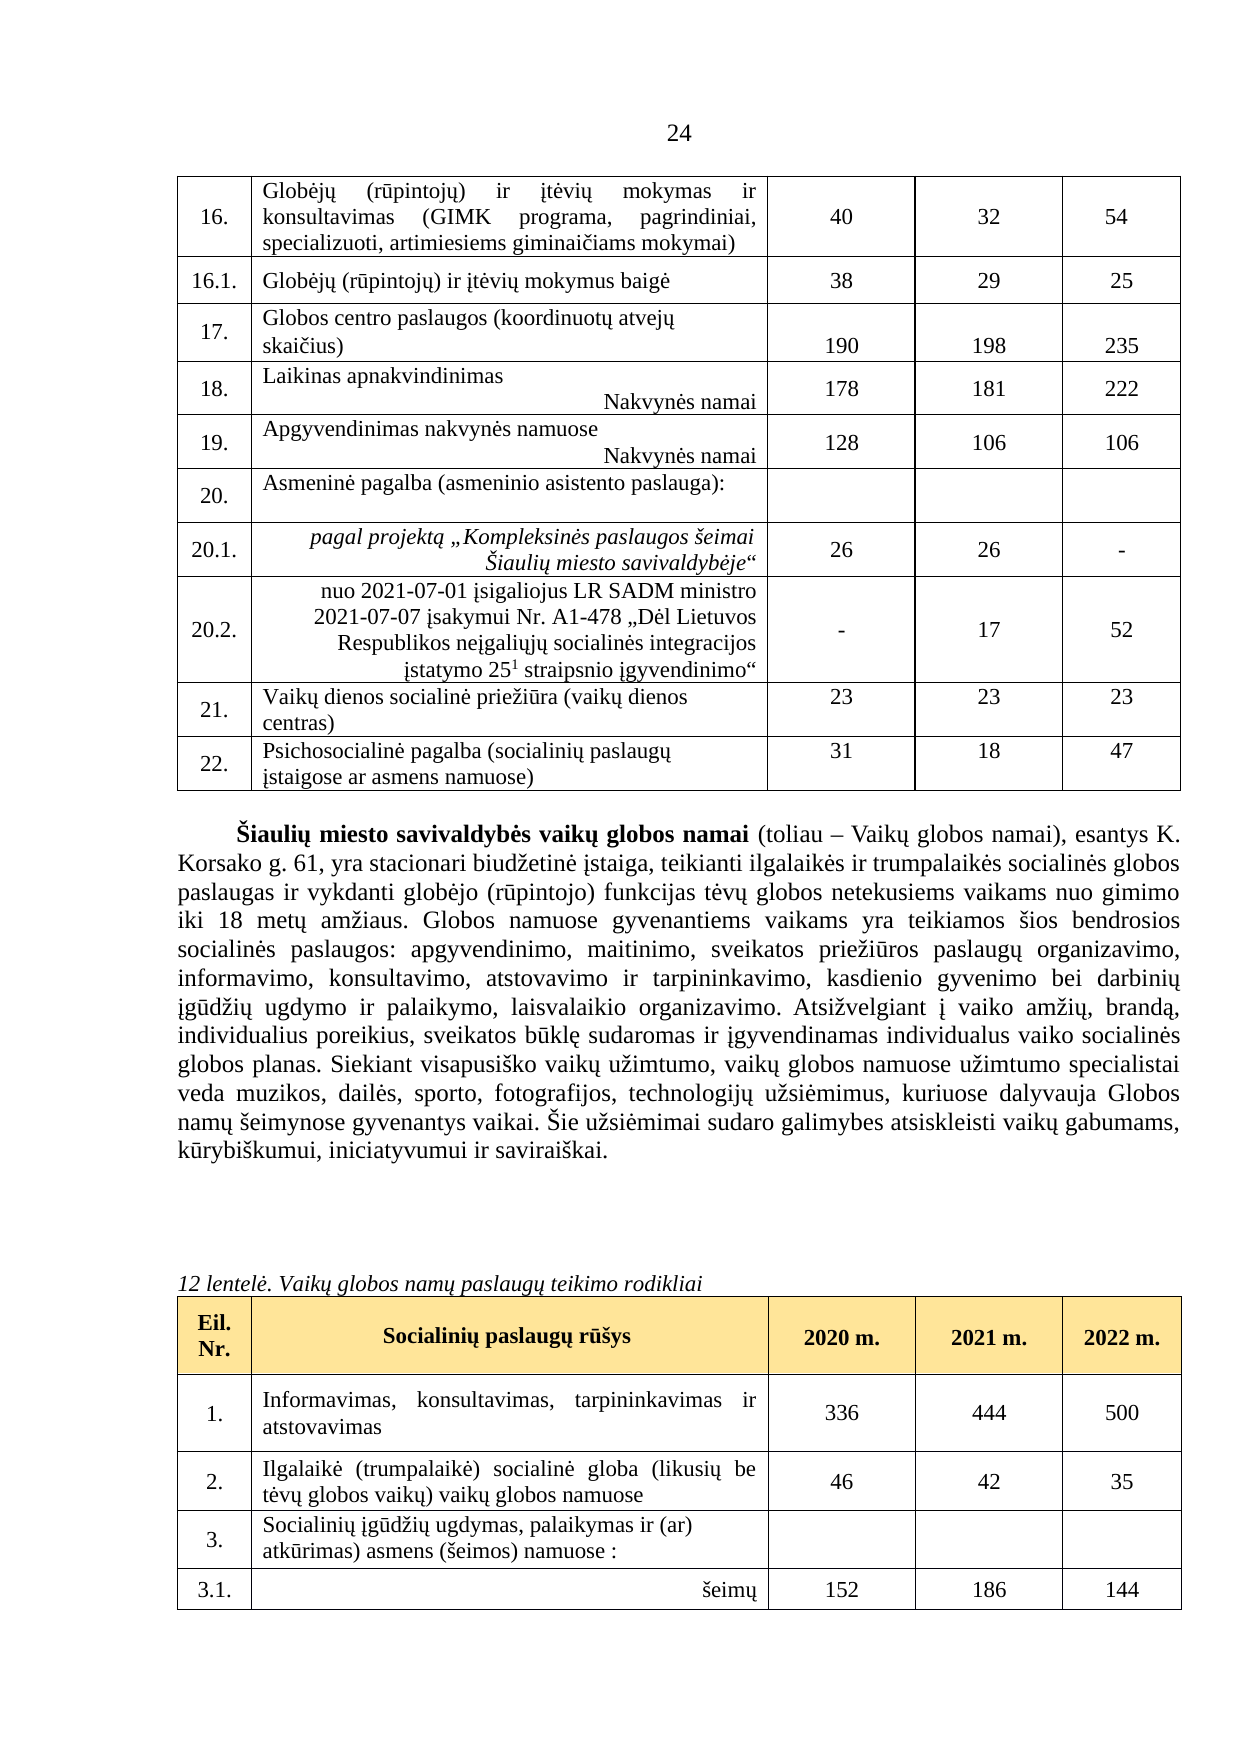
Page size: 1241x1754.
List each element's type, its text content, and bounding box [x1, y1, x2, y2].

table_cell 52 [1063, 577, 1180, 682]
table_cell 42 [916, 1452, 1062, 1510]
table_cell 17 [916, 577, 1062, 682]
table_cell 29 [916, 257, 1062, 303]
table_cell Apgyvendinimas nakvynės namuose Nakvynės namai [252, 415, 767, 468]
table_cell Ilgalaikė (trumpalaikė) socialinė globa (likusių be tėvų globos vaikų) vaikų globos namuose [252, 1452, 768, 1510]
table_cell nuo 2021-07-01 įsigaliojus LR SADM ministro 2021-07-07 įsakymui Nr. A1-478 „Dėl Lietuvos Respublikos neįgaliųjų socialinės integracijos įstatymo 251 straipsnio įgyvendinimo“ [252, 577, 767, 682]
table_cell pagal projektą „Kompleksinės paslaugos šeimai Šiaulių miesto savivaldybėje“ [252, 523, 767, 576]
table_cell 25 [1063, 257, 1180, 303]
table_cell [768, 469, 914, 522]
table_header Eil. Nr. [178, 1297, 251, 1373]
table_cell 235 [1063, 304, 1180, 361]
table_cell Laikinas apnakvindinimas Nakvynės namai [252, 362, 767, 414]
table_cell 26 [768, 523, 914, 576]
table_cell 16.1. [178, 257, 251, 303]
table_cell 144 [1063, 1569, 1181, 1608]
table_header 2021 m. [916, 1297, 1062, 1373]
table_cell 444 [916, 1375, 1062, 1451]
text 12 lentelė. Vaikų globos namų paslaugų teikimo rodikliai [177, 1270, 1181, 1296]
table_cell - [1063, 523, 1180, 576]
table_cell 336 [769, 1375, 915, 1451]
table_header Socialinių paslaugų rūšys [252, 1297, 768, 1373]
table_cell Globėjų (rūpintojų) ir įtėvių mokymas ir konsultavimas (GIMK programa, pagrindiniai, specializuoti, artimiesiems giminaičiams mokymai) [252, 177, 767, 256]
table_cell 20.2. [178, 577, 251, 682]
table_cell Globėjų (rūpintojų) ir įtėvių mokymus baigė [252, 257, 767, 303]
table_cell 18 [916, 737, 1062, 789]
table_cell Asmeninė pagalba (asmeninio asistento paslauga): [252, 469, 767, 522]
table_cell [769, 1511, 915, 1568]
table_cell 26 [916, 523, 1062, 576]
table_cell [916, 469, 1062, 522]
table_cell Informavimas, konsultavimas, tarpininkavimas ir atstovavimas [252, 1375, 768, 1451]
table_cell šeimų [252, 1569, 768, 1608]
table_cell 128 [768, 415, 914, 468]
table_cell 38 [768, 257, 914, 303]
table_cell 106 [916, 415, 1062, 468]
table_cell 186 [916, 1569, 1062, 1608]
table_cell Vaikų dienos socialinė priežiūra (vaikų dienos centras) [252, 683, 767, 736]
table_cell Psichosocialinė pagalba (socialinių paslaugų įstaigose ar asmens namuose) [252, 737, 767, 789]
table_cell 23 [768, 683, 914, 736]
table_cell 46 [769, 1452, 915, 1510]
table_cell 54 [1063, 177, 1180, 256]
table_cell 3.1. [178, 1569, 251, 1608]
table_cell 40 [768, 177, 914, 256]
table_cell 21. [178, 683, 251, 736]
table_cell 18. [178, 362, 251, 414]
table_cell 16. [178, 177, 251, 256]
table_cell 20. [178, 469, 251, 522]
table_cell [1063, 469, 1180, 522]
table_cell 17. [178, 304, 251, 361]
table_cell 31 [768, 737, 914, 789]
table_cell 2. [178, 1452, 251, 1510]
table_cell 222 [1063, 362, 1180, 414]
table_cell 500 [1063, 1375, 1181, 1451]
table_cell 1. [178, 1375, 251, 1451]
table_cell [916, 1511, 1062, 1568]
table_cell 178 [768, 362, 914, 414]
table_cell 106 [1063, 415, 1180, 468]
table_cell 190 [768, 304, 914, 361]
table_header 2020 m. [769, 1297, 915, 1373]
table_cell 32 [916, 177, 1062, 256]
table_cell 20.1. [178, 523, 251, 576]
table_cell 23 [916, 683, 1062, 736]
table_cell 47 [1063, 737, 1180, 789]
table_cell Socialinių įgūdžių ugdymas, palaikymas ir (ar) atkūrimas) asmens (šeimos) namuose : [252, 1511, 768, 1568]
table_cell 19. [178, 415, 251, 468]
table_cell - [768, 577, 914, 682]
table_header 2022 m. [1063, 1297, 1181, 1373]
table_cell 35 [1063, 1452, 1181, 1510]
table_cell 3. [178, 1511, 251, 1568]
text Šiaulių miesto savivaldybės vaikų globos namai (toliau – Vaikų globos namai), esantys K. Korsako g. 61, yra stacionari biudžetinė įstaiga, teikianti ilgalaikės ir trumpalaikės socialinės globos paslaugas ir vykdanti globėjo (rūpintojo) funkcijas tėvų globos netekusiems vaikams nuo gimimo iki 18 metų amžiaus. Globos namuose gyvenantiems vaikams yra teikiamos šios bendrosios socialinės paslaugos: apgyvendinimo, maitinimo, sveikatos priežiūros paslaugų organizavimo, informavimo, konsultavimo, atstovavimo ir tarpininkavimo, kasdienio gyvenimo bei darbinių įgūdžių ugdymo ir palaikymo, laisvalaikio organizavimo. Atsižvelgiant į vaiko amžių, brandą, individualius poreikius, sveikatos būklę sudaromas ir įgyvendinamas individualus vaiko socialinės globos planas. Siekiant visapusiško vaikų užimtumo, vaikų globos namuose užimtumo specialistai veda muzikos, dailės, sporto, fotografijos, technologijų užsiėmimus, kuriuose dalyvauja Globos namų šeimynose gyvenantys vaikai. Šie užsiėmimai sudaro galimybes atsiskleisti vaikų gabumams, kūrybiškumui, iniciatyvumui ir saviraiškai. [177, 819, 1181, 1164]
table_cell Globos centro paslaugos (koordinuotų atvejų skaičius) [252, 304, 767, 361]
table_cell 22. [178, 737, 251, 789]
table_cell 198 [916, 304, 1062, 361]
table_cell 152 [769, 1569, 915, 1608]
table_cell 23 [1063, 683, 1180, 736]
table_cell [1063, 1511, 1181, 1568]
table_cell 181 [916, 362, 1062, 414]
